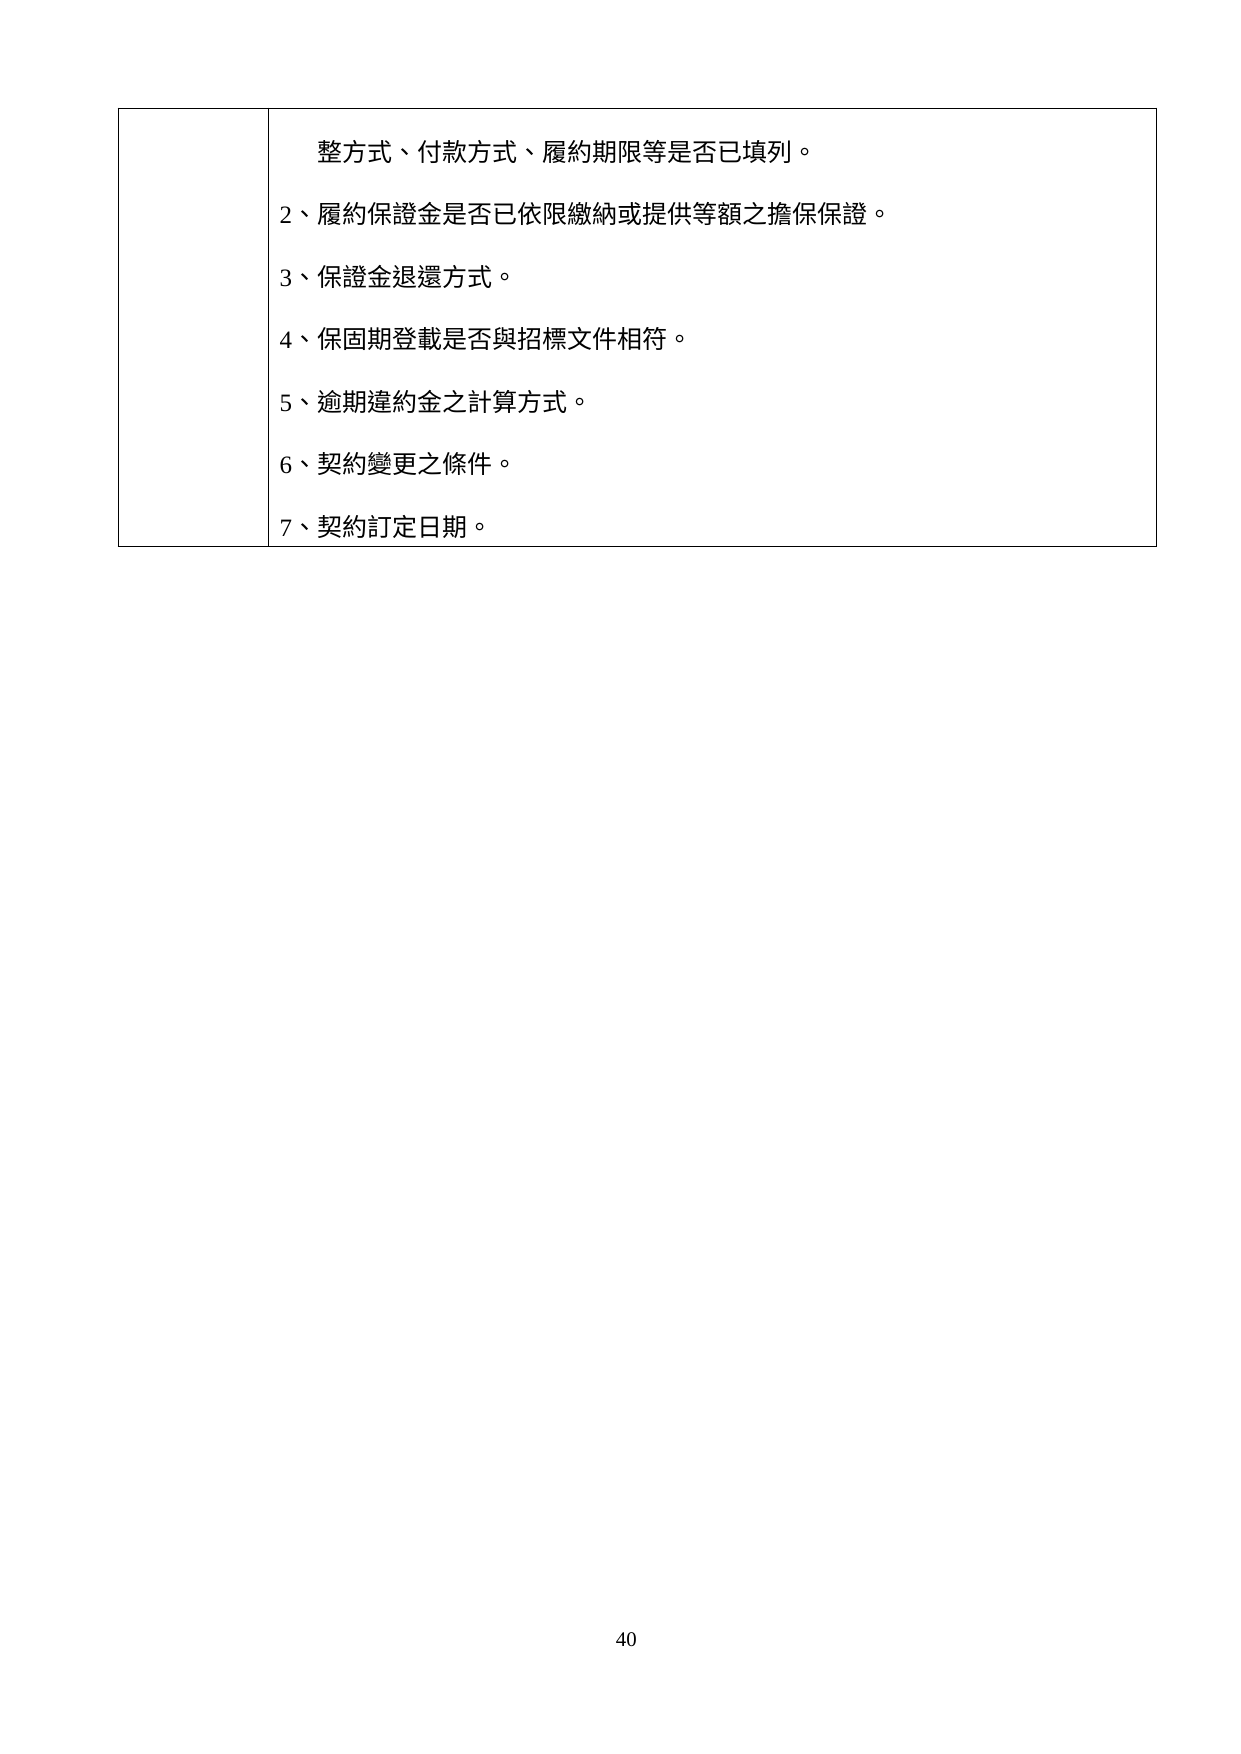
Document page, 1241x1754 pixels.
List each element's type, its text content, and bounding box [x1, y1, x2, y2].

table_cell 整方式、付款方式、履約期限等是否已填列。 2、履約保證金是否已依限繳納或提供等額之擔保保證。 3、保證金退還方式。 4、保固期登載是否與招標文件相符。 5、逾期違約金之計算方式。 6、契約變更之條件。 7、契約訂定日期。 [269, 109, 1156, 546]
table_cell [119, 109, 268, 546]
